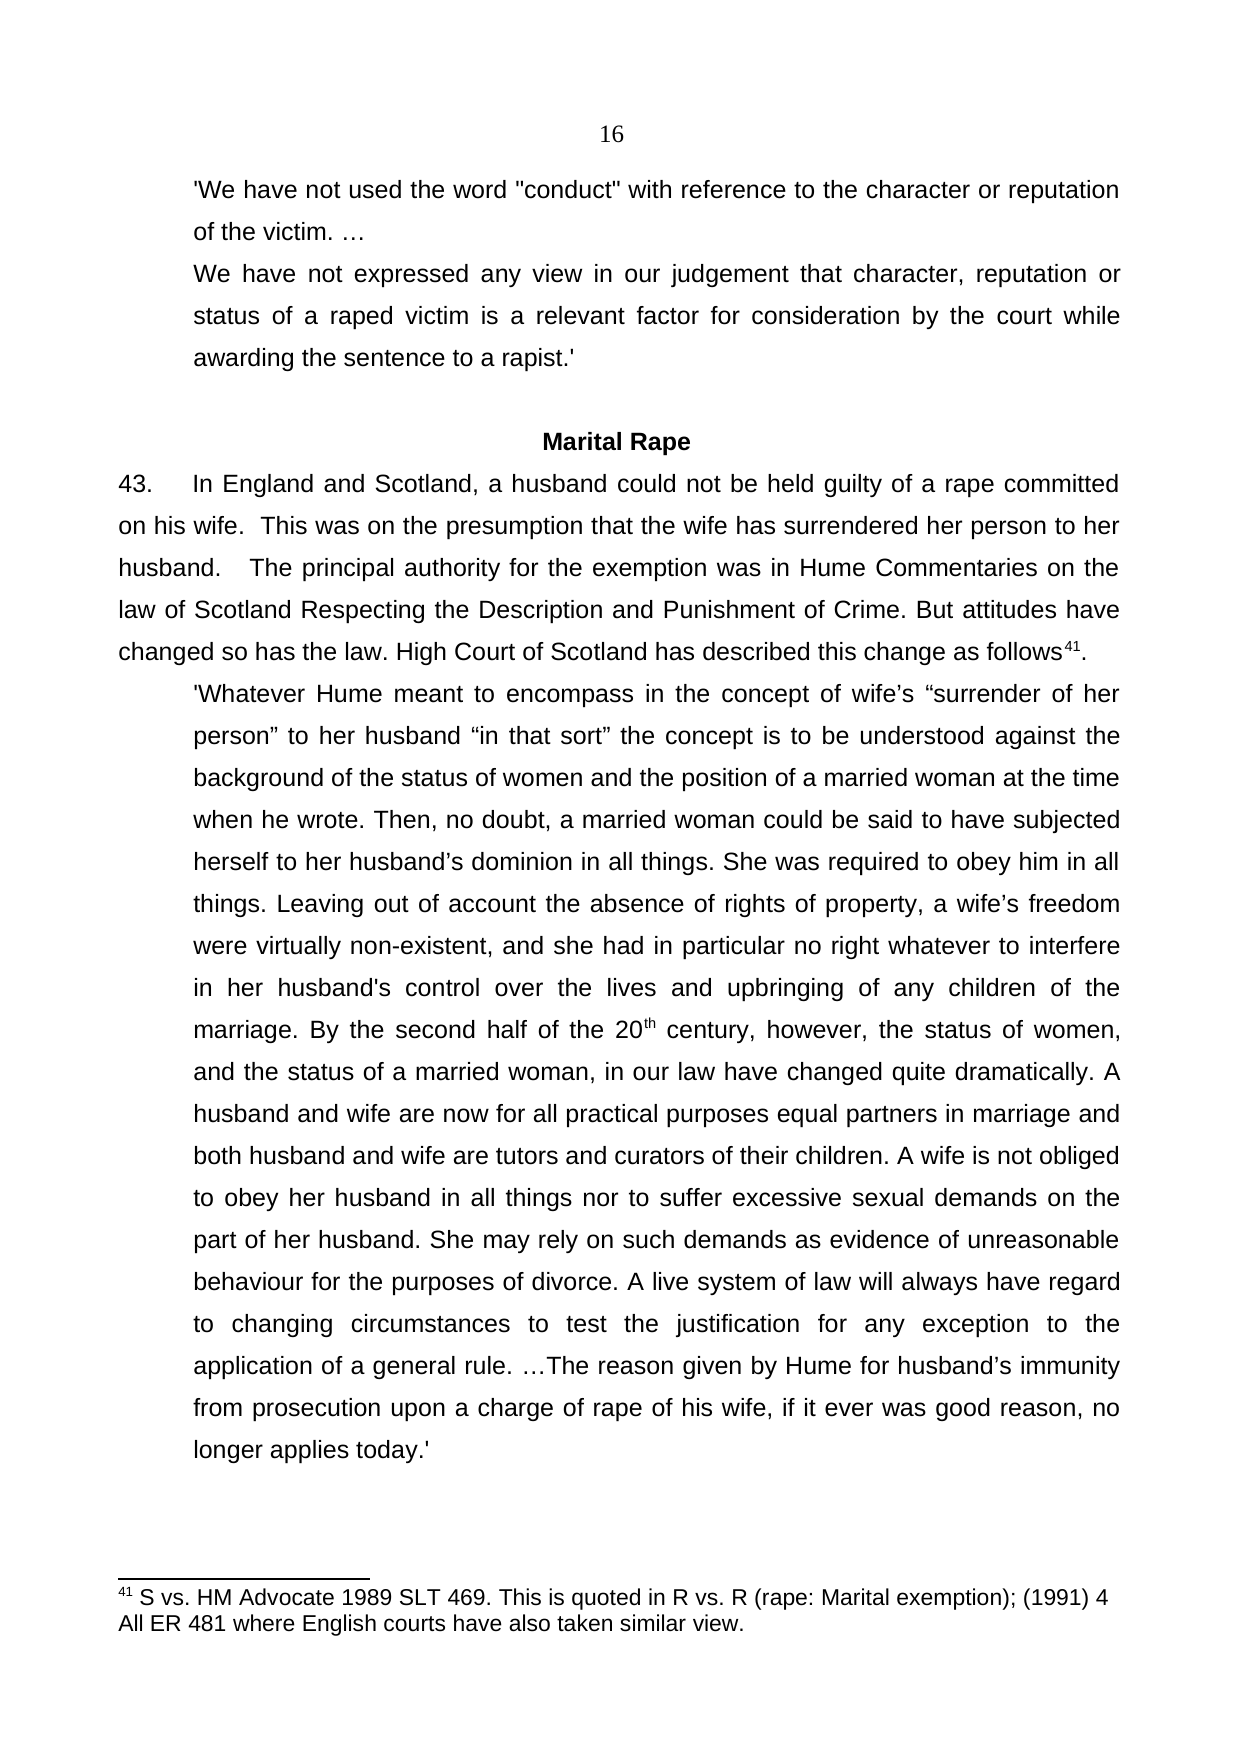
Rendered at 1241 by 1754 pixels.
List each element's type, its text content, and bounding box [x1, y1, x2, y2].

text 'We have not used the word "conduct" with reference to the character or reputation of the victim. … [193, 176, 1122, 246]
text S vs. HM Advocate 1989 SLT 469. This is quoted in R vs. R (rape: Marital exemption); (1991) 4 All ER 481 where English courts have also taken similar view. [118, 1585, 1122, 1636]
text We have not expressed any view in our judgement that character, reputation or status of a raped victim is a relevant factor for consideration by the court while awarding the sentence to a rapist.' [193, 260, 1122, 372]
text 43. In England and Scotland, a husband could not be held guilty of a rape committed on his wife. This was on the presumption that the wife has surrendered her person to her husband. The principal authority for the exemption was in Hume Commentaries on the law of Scotland Respecting the Description and Punishment of Crime. But attitudes have changed so has the law. High Court of Scotland has described this change as follows. [118, 470, 1122, 666]
text 'Whatever Hume meant to encompass in the concept of wife’s “surrender of her person” to her husband “in that sort” the concept is to be understood against the background of the status of women and the position of a married woman at the time when he wrote. Then, no doubt, a married woman could be said to have subjected herself to her husband’s dominion in all things. She was required to obey him in all things. Leaving out of account the absence of rights of property, a wife’s freedom were virtually non-existent, and she had in particular no right whatever to interfere in her husband's control over the lives and upbringing of any children of the marriage. By the second half of the 20th century, however, the status of women, and the status of a married woman, in our law have changed quite dramatically. A husband and wife are now for all practical purposes equal partners in marriage and both husband and wife are tutors and curators of their children. A wife is not obliged to obey her husband in all things nor to suffer excessive sexual demands on the part of her husband. She may rely on such demands as evidence of unreasonable behaviour for the purposes of divorce. A live system of law will always have regard to changing circumstances to test the justification for any exception to the application of a general rule. …The reason given by Hume for husband’s immunity from prosecution upon a charge of rape of his wife, if it ever was good reason, no longer applies today.' [193, 680, 1122, 1463]
text Marital Rape [118, 428, 1122, 456]
